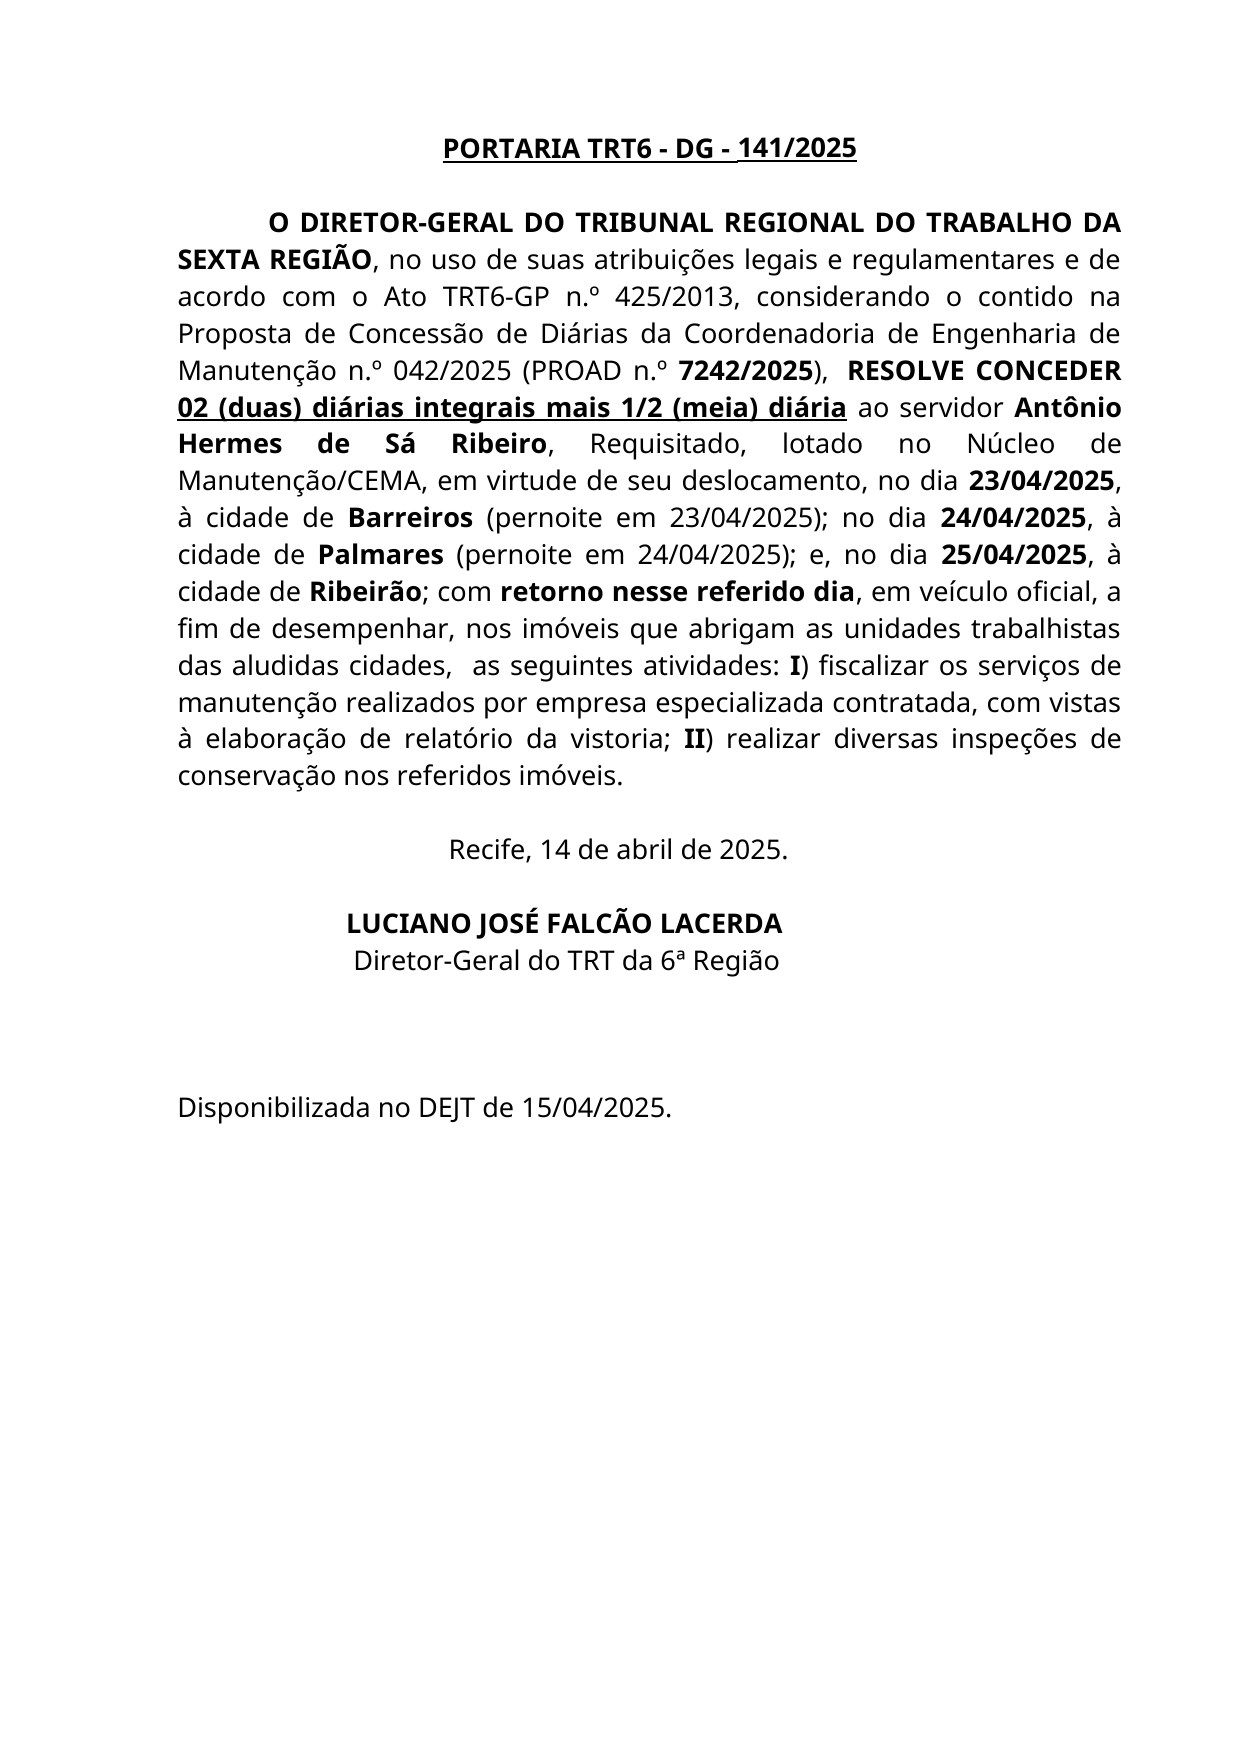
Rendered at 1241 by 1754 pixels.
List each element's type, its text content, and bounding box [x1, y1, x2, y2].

subtitle O DIRETOR-GERAL DO TRIBUNAL REGIONAL DO TRABALHO DA SEXTA REGIÃO, no uso de suas atribuições legais e regulamentares e de acordo com o Ato TRT6-GP n.º 425/2013, considerando o contido na Proposta de Concessão de Diárias da Coordenadoria de Engenharia de Manutenção n.º 042/2025 (PROAD n.º 7242/2025), RESOLVE CONCEDER 02 (duas) diárias integrais mais 1/2 (meia) diária ao servidor Antônio Hermes de Sá Ribeiro, Requisitado, lotado no Núcleo de Manutenção/CEMA, em virtude de seu deslocamento, no dia 23/04/2025, à cidade de Barreiros (pernoite em 23/04/2025); no dia 24/04/2025, à cidade de Palmares (pernoite em 24/04/2025); e, no dia 25/04/2025, à cidade de Ribeirão; com retorno nesse referido dia, em veículo oficial, a fim de desempenhar, nos imóveis que abrigam as unidades trabalhistas das aludidas cidades, as seguintes atividades: I) fiscalizar os serviços de manutenção realizados por empresa especializada contratada, com vistas à elaboração de relatório da vistoria; II) realizar diversas inspeções de conservação nos referidos imóveis. [177, 204, 1122, 794]
subtitle LUCIANO JOSÉ FALCÃO LACERDA [177, 904, 1122, 941]
subtitle Diretor-Geral do TRT da 6ª Região [177, 941, 1122, 978]
subtitle PORTARIA TRT6 - DG - 141/2025 [177, 129, 1122, 167]
subtitle Disponibilizada no DEJT de 15/04/2025. [177, 1089, 1122, 1126]
subtitle Recife, 14 de abril de 2025. [177, 831, 1122, 867]
